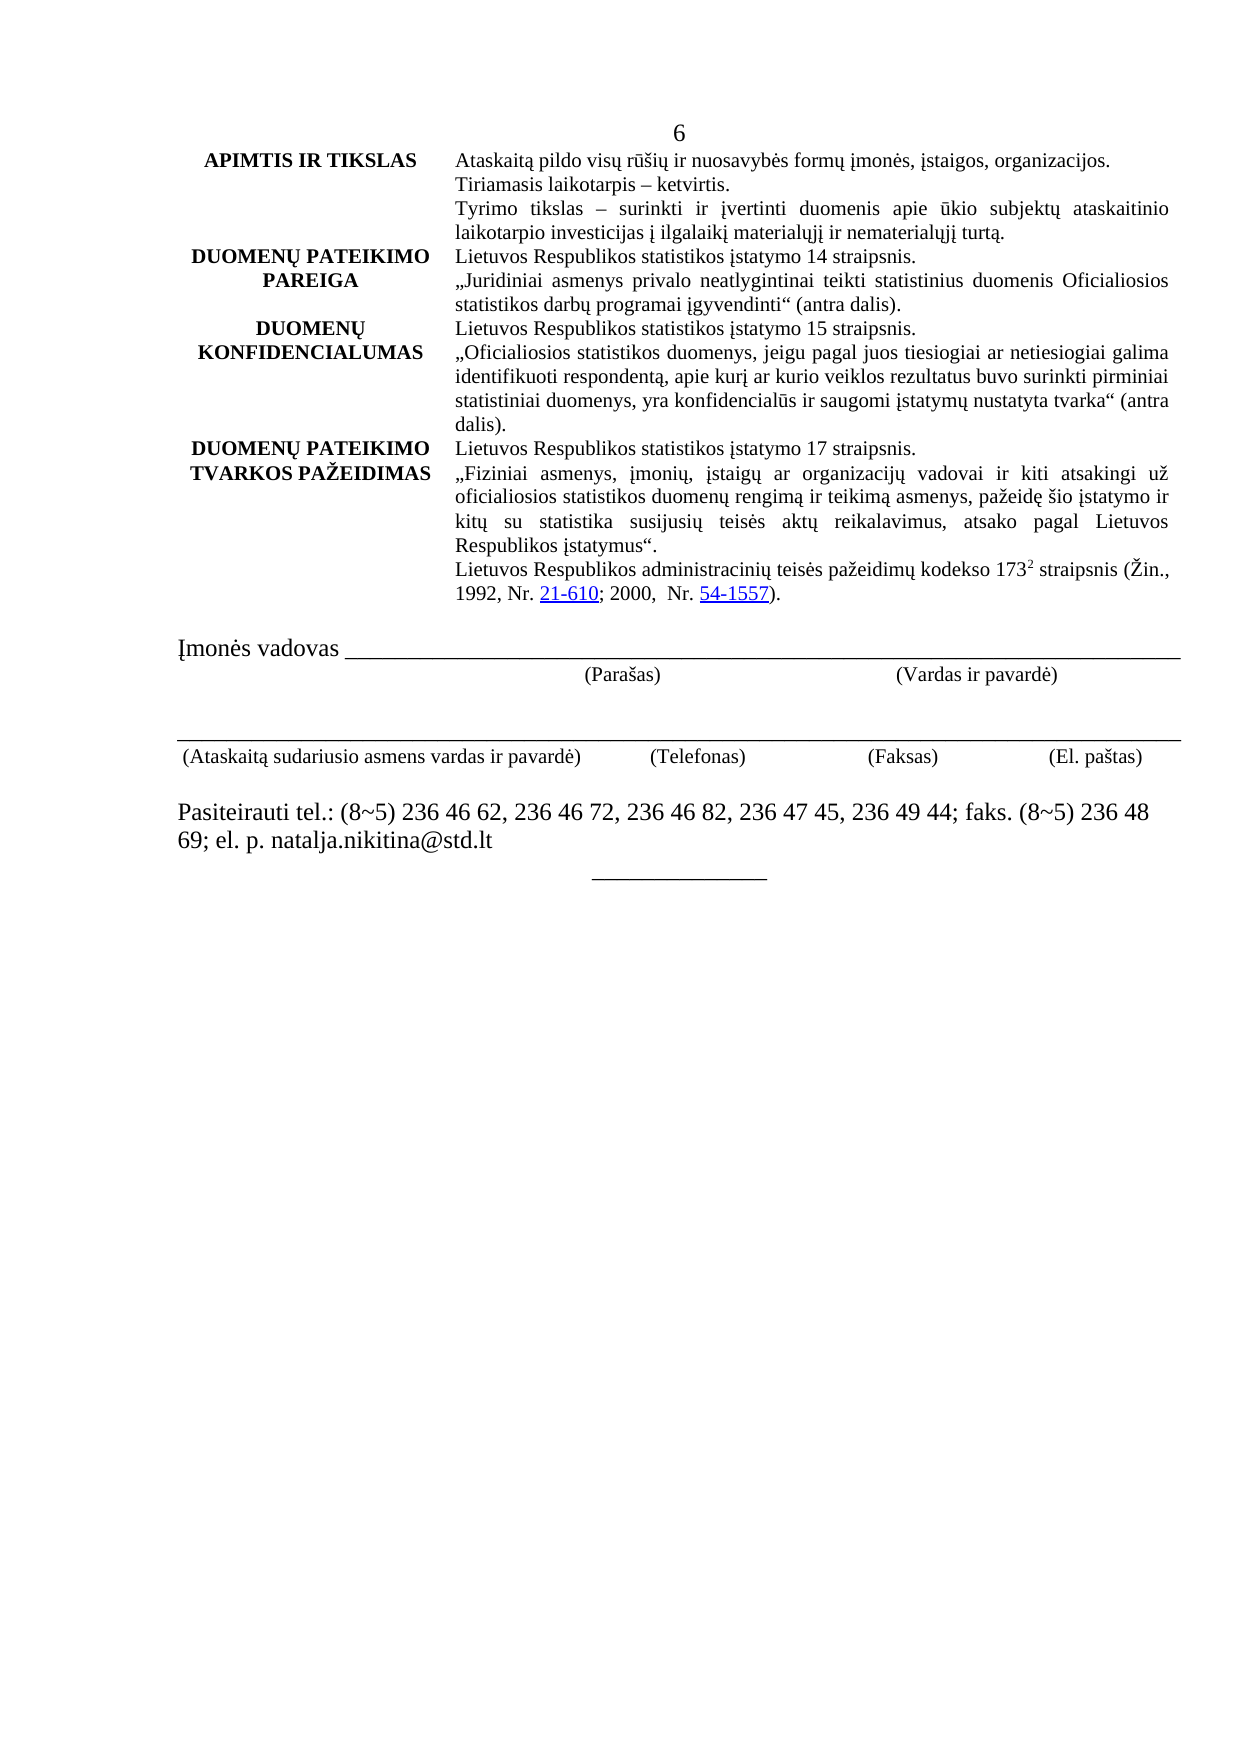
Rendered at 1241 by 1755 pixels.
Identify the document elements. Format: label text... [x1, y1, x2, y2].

text ______________ [177, 854, 1181, 883]
text (Ataskaitą sudariusio asmens vardas ir pavardė) (Telefonas) (Faksas) (El. paštas) [177, 744, 1181, 768]
table_cell Lietuvos Respublikos statistikos įstatymo 15 straipsnis. „Oficialiosios statistikos duomenys, jeigu pagal juos tiesiogiai ar netiesiogiai galima identifikuoti respondentą, apie kurį ar kurio veiklos rezultatus buvo surinkti pirminiai statistiniai duomenys, yra konfidencialūs ir saugomi įstatymų nustatyta tvarka“ (antra dalis). [444, 316, 1181, 436]
table_cell Ataskaitą pildo visų rūšių ir nuosavybės formų įmonės, įstaigos, organizacijos. Tiriamasis laikotarpis – ketvirtis. Tyrimo tikslas – surinkti ir įvertinti duomenis apie ūkio subjektų ataskaitinio laikotarpio investicijas į ilgalaikį materialųjį ir nematerialųjį turtą. [444, 148, 1181, 244]
table_cell Lietuvos Respublikos statistikos įstatymo 17 straipsnis. „Fiziniai asmenys, įmonių, įstaigų ar organizacijų vadovai ir kiti atsakingi už oficialiosios statistikos duomenų rengimą ir teikimą asmenys, pažeidę šio įstatymo ir kitų su statistika susijusių teisės aktų reikalavimus, atsako pagal Lietuvos Respublikos įstatymus“. Lietuvos Respublikos administracinių teisės pažeidimų kodekso 1732 straipsnis (Žin., 1992, Nr. 21-610; 2000, Nr. 54-1557). [444, 436, 1181, 605]
text Pasiteirauti tel.: (8~5) 236 46 62, 236 46 72, 236 46 82, 236 47 45, 236 49 44; faks. (8~5) 236 48 69; el. p. natalja.nikitina@std.lt [177, 797, 1181, 854]
table_cell Lietuvos Respublikos statistikos įstatymo 14 straipsnis. „Juridiniai asmenys privalo neatlygintinai teikti statistinius duomenis Oficialiosios statistikos darbų programai įgyvendinti“ (antra dalis). [444, 244, 1181, 316]
table_cell DUOMENŲ PATEIKIMO TVARKOS PAŽEIDIMAS [177, 436, 444, 605]
table_cell DUOMENŲ PATEIKIMO PAREIGA [177, 244, 444, 316]
table_cell APIMTIS IR TIKSLAS [177, 148, 444, 244]
text (Parašas) (Vardas ir pavardė) [251, 662, 1181, 686]
text Įmonės vadovas [177, 633, 1181, 662]
table_cell DUOMENŲ KONFIDENCIALUMAS [177, 316, 444, 436]
